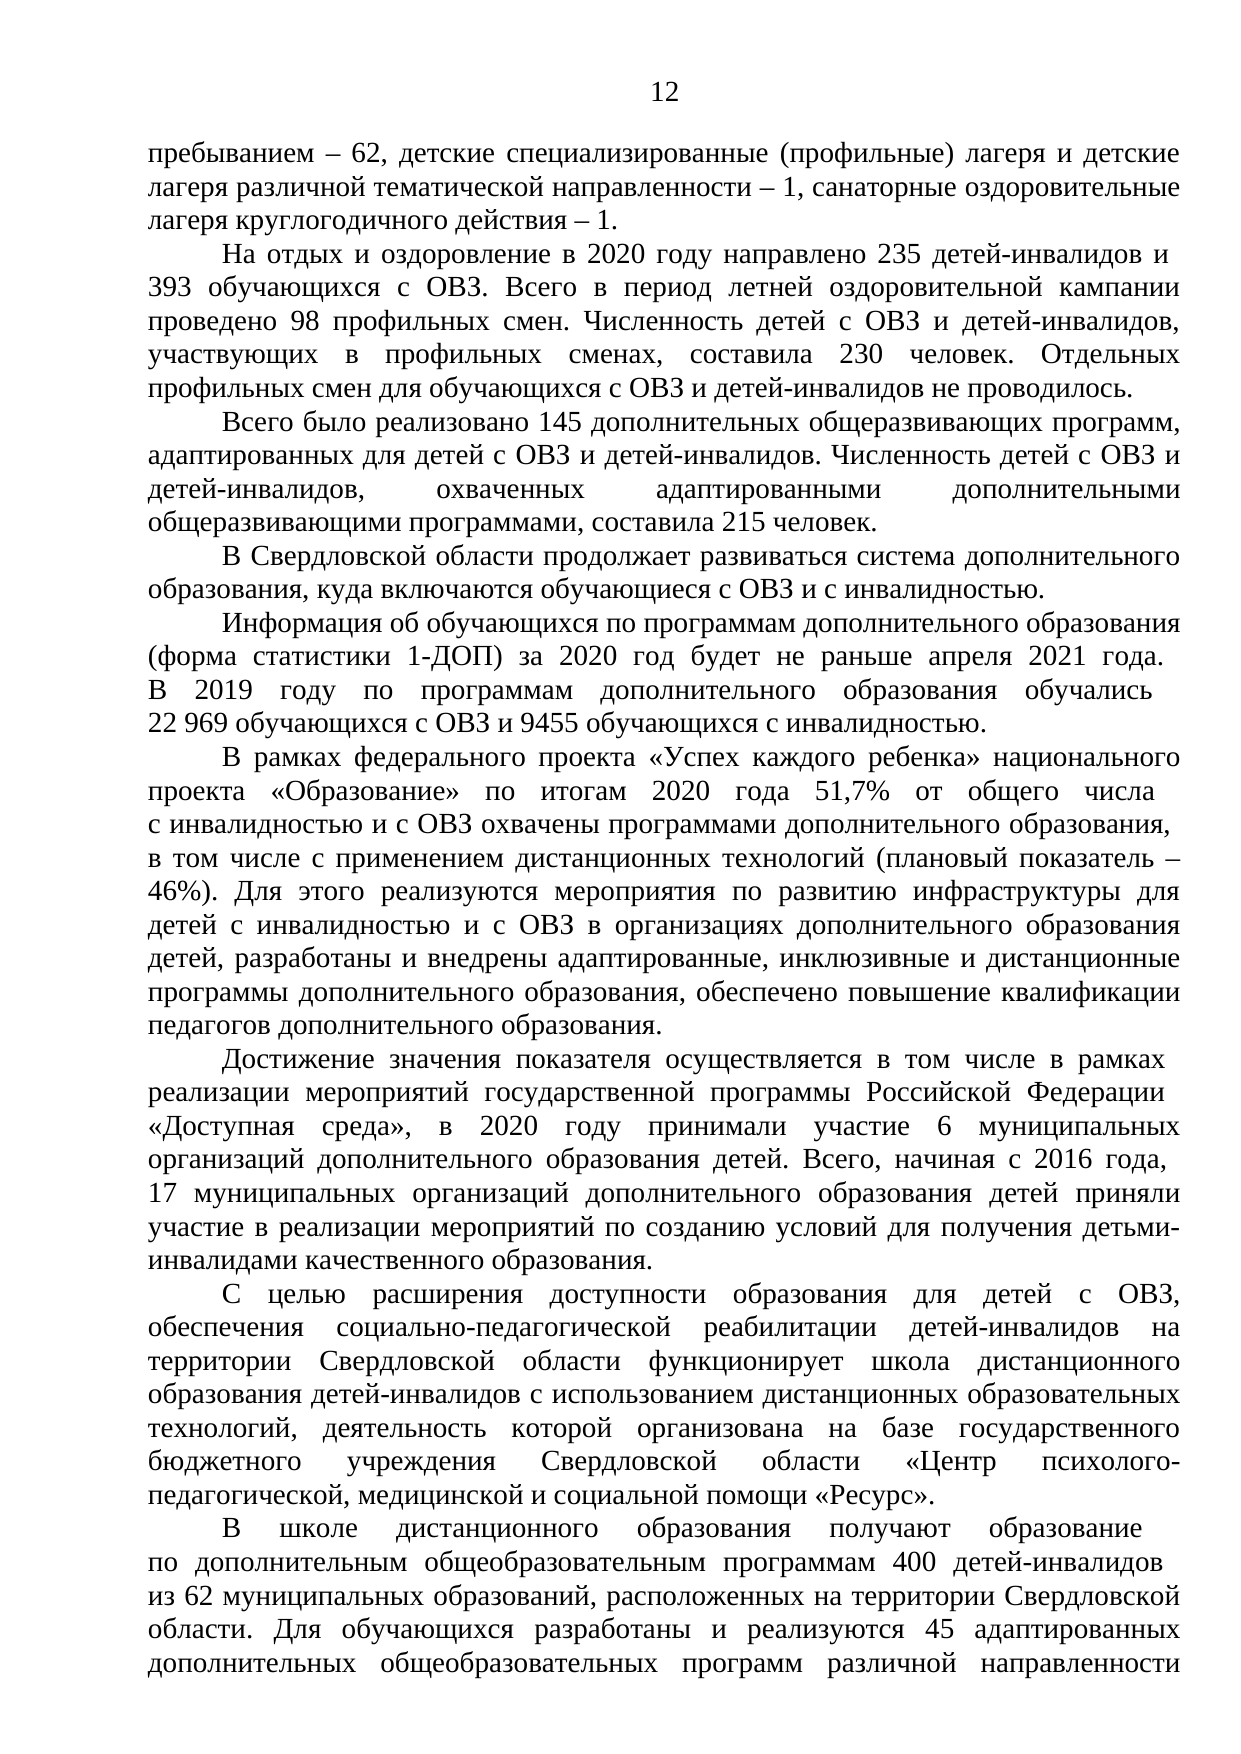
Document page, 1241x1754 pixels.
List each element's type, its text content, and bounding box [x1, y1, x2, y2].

text На отдых и оздоровление в 2020 году направлено 235 детей-инвалидов и 393 обучающихся с ОВЗ. Всего в период летней оздоровительной кампании проведено 98 профильных смен. Численность детей с ОВЗ и детей-инвалидов, участвующих в профильных сменах, составила 230 человек. Отдельных профильных смен для обучающихся с ОВЗ и детей-инвалидов не проводилось. [148, 236, 1181, 404]
text С целью расширения доступности образования для детей с ОВЗ, обеспечения социально-педагогической реабилитации детей-инвалидов на территории Свердловской области функционирует школа дистанционного образования детей-инвалидов с использованием дистанционных образовательных технологий, деятельность которой организована на базе государственного бюджетного учреждения Свердловской области «Центр психолого-педагогической, медицинской и социальной помощи «Ресурс». [148, 1276, 1181, 1511]
text Всего было реализовано 145 дополнительных общеразвивающих программ, адаптированных для детей с ОВЗ и детей-инвалидов. Численность детей с ОВЗ и детей-инвалидов, охваченных адаптированными дополнительными общеразвивающими программами, составила 215 человек. [148, 404, 1181, 538]
text В рамках федерального проекта «Успех каждого ребенка» национального проекта «Образование» по итогам 2020 года 51,7% от общего числа с инвалидностью и с ОВЗ охвачены программами дополнительного образования, в том числе с применением дистанционных технологий (плановый показатель – 46%). Для этого реализуются мероприятия по развитию инфраструктуры для детей с инвалидностью и с ОВЗ в организациях дополнительного образования детей, разработаны и внедрены адаптированные, инклюзивные и дистанционные программы дополнительного образования, обеспечено повышение квалификации педагогов дополнительного образования. [148, 739, 1181, 1041]
text Информация об обучающихся по программам дополнительного образования (форма статистики 1-ДОП) за 2020 год будет не раньше апреля 2021 года. В 2019 году по программам дополнительного образования обучались 22 969 обучающихся с ОВЗ и 9455 обучающихся с инвалидностью. [148, 605, 1181, 739]
text пребыванием – 62, детские специализированные (профильные) лагеря и детские лагеря различной тематической направленности – 1, санаторные оздоровительные лагеря круглогодичного действия – 1. [148, 135, 1181, 236]
text Достижение значения показателя осуществляется в том числе в рамках реализации мероприятий государственной программы Российской Федерации «Доступная среда», в 2020 году принимали участие 6 муниципальных организаций дополнительного образования детей. Всего, начиная с 2016 года, 17 муниципальных организаций дополнительного образования детей приняли участие в реализации мероприятий по созданию условий для получения детьми-инвалидами качественного образования. [148, 1041, 1181, 1276]
text В школе дистанционного образования получают образование по дополнительным общеобразовательным программам 400 детей-инвалидов из 62 муниципальных образований, расположенных на территории Свердловской области. Для обучающихся разработаны и реализуются 45 адаптированных дополнительных общеобразовательных программ различной направленности [148, 1511, 1181, 1678]
text В Свердловской области продолжает развиваться система дополнительного образования, куда включаются обучающиеся с ОВЗ и с инвалидностью. [148, 538, 1181, 605]
